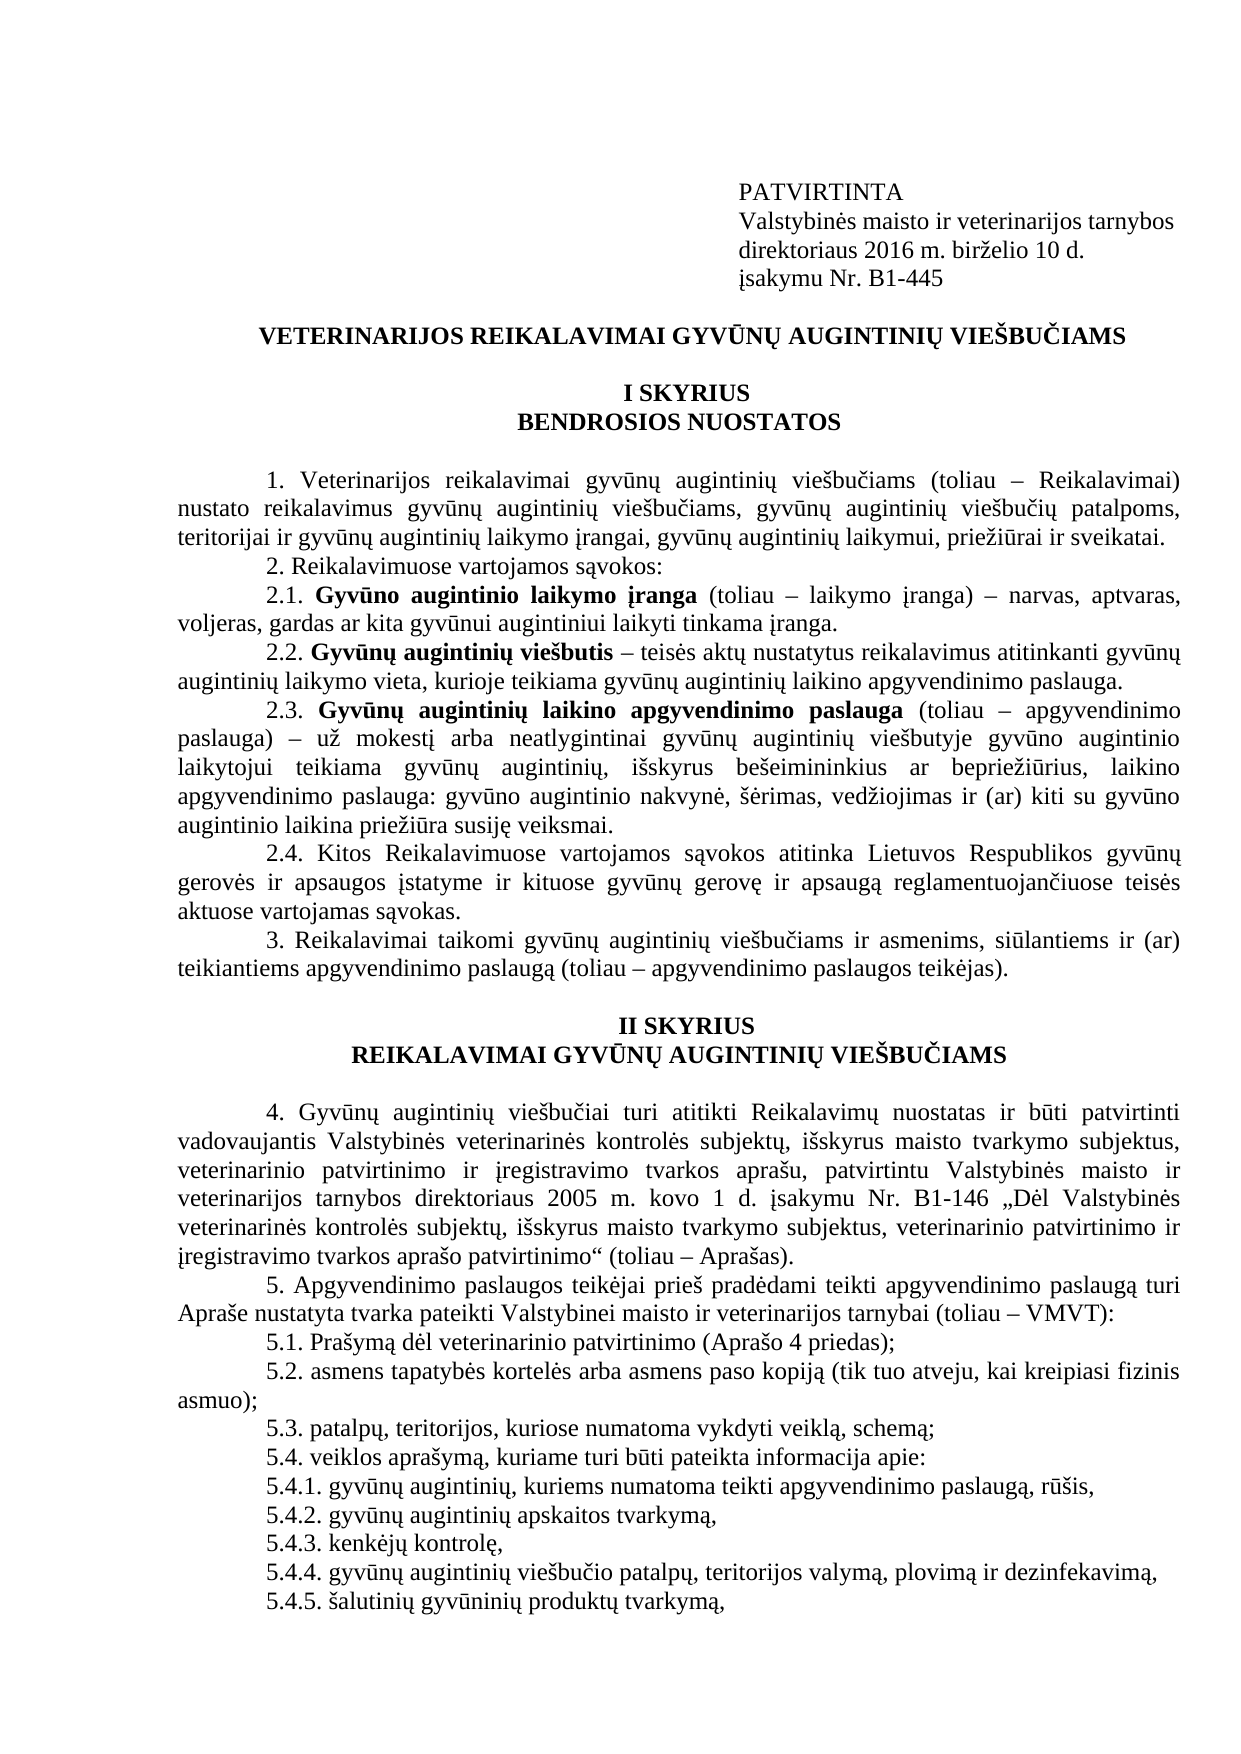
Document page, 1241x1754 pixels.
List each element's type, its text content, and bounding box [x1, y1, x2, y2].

text 2.2. Gyvūnų augintinių viešbutis – teisės aktų nustatytus reikalavimus atitinkanti gyvūnų augintinių laikymo vieta, kurioje teikiama gyvūnų augintinių laikino apgyvendinimo paslauga. [177, 637, 1181, 695]
text 1. Veterinarijos reikalavimai gyvūnų augintinių viešbučiams (toliau – Reikalavimai) nustato reikalavimus gyvūnų augintinių viešbučiams, gyvūnų augintinių viešbučių patalpoms, teritorijai ir gyvūnų augintinių laikymo įrangai, gyvūnų augintinių laikymui, priežiūrai ir sveikatai. [177, 465, 1181, 551]
text 2.3. Gyvūnų augintinių laikino apgyvendinimo paslauga (toliau – apgyvendinimo paslauga) – už mokestį arba neatlygintinai gyvūnų augintinių viešbutyje gyvūno augintinio laikytojui teikiama gyvūnų augintinių, išskyrus bešeimininkius ar bepriežiūrius, laikino apgyvendinimo paslauga: gyvūno augintinio nakvynė, šėrimas, vedžiojimas ir (ar) kiti su gyvūno augintinio laikina priežiūra susiję veiksmai. [177, 695, 1181, 838]
text 4. Gyvūnų augintinių viešbučiai turi atitikti Reikalavimų nuostatas ir būti patvirtinti vadovaujantis Valstybinės veterinarinės kontrolės subjektų, išskyrus maisto tvarkymo subjektus, veterinarinio patvirtinimo ir įregistravimo tvarkos aprašu, patvirtintu Valstybinės maisto ir veterinarijos tarnybos direktoriaus 2005 m. kovo 1 d. įsakymu Nr. B1-146 „Dėl Valstybinės veterinarinės kontrolės subjektų, išskyrus maisto tvarkymo subjektus, veterinarinio patvirtinimo ir įregistravimo tvarkos aprašo patvirtinimo“ (toliau – Aprašas). [177, 1097, 1181, 1270]
text įsakymu Nr. B1-445 [738, 263, 1181, 292]
text 5. Apgyvendinimo paslaugos teikėjai prieš pradėdami teikti apgyvendinimo paslaugą turi Apraše nustatyta tvarka pateikti Valstybinei maisto ir veterinarijos tarnybai (toliau – VMVT): [177, 1270, 1181, 1327]
text 5.2. asmens tapatybės kortelės arba asmens paso kopiją (tik tuo atveju, kai kreipiasi fizinis asmuo); [177, 1356, 1181, 1413]
text 5.1. Prašymą dėl veterinarinio patvirtinimo (Aprašo 4 priedas); [177, 1327, 1181, 1356]
text BENDROSIOS NUOSTATOS [177, 407, 1181, 436]
text 3. Reikalavimai taikomi gyvūnų augintinių viešbučiams ir asmenims, siūlantiems ir (ar) teikiantiems apgyvendinimo paslaugą (toliau – apgyvendinimo paslaugos teikėjas). [177, 925, 1181, 982]
text II SKYRIUS [192, 1011, 1181, 1040]
text 5.3. patalpų, teritorijos, kuriose numatoma vykdyti veiklą, schemą; [177, 1413, 1181, 1442]
text 5.4.4. gyvūnų augintinių viešbučio patalpų, teritorijos valymą, plovimą ir dezinfekavimą, [177, 1557, 1181, 1586]
text 5.4.5. šalutinių gyvūninių produktų tvarkymą, [177, 1586, 1181, 1615]
text 2.1. Gyvūno augintinio laikymo įranga (toliau – laikymo įranga) – narvas, aptvaras, voljeras, gardas ar kita gyvūnui augintiniui laikyti tinkama įranga. [177, 580, 1181, 637]
text 2. Reikalavimuose vartojamos sąvokos: [177, 551, 1181, 580]
text 2.4. Kitos Reikalavimuose vartojamos sąvokos atitinka Lietuvos Respublikos gyvūnų gerovės ir apsaugos įstatyme ir kituose gyvūnų gerovę ir apsaugą reglamentuojančiuose teisės aktuose vartojamas sąvokas. [177, 838, 1181, 925]
text PATVIRTINTA [738, 177, 1181, 206]
text I SKYRIUS [192, 378, 1181, 407]
text 5.4. veiklos aprašymą, kuriame turi būti pateikta informacija apie: [177, 1442, 1181, 1471]
text REIKALAVIMAI GYVŪNŲ AUGINTINIŲ VIEŠBUČIAMS [177, 1040, 1181, 1068]
text direktoriaus 2016 m. birželio 10 d. [738, 235, 1181, 263]
text Veterinarijos reikalavimai gyvūnų AUGINTINIŲ VIEŠBUČIAMS [177, 321, 1181, 350]
text 5.4.2. gyvūnų augintinių apskaitos tvarkymą, [177, 1500, 1181, 1528]
text Valstybinės maisto ir veterinarijos tarnybos [738, 206, 1181, 235]
text 5.4.3. kenkėjų kontrolę, [177, 1528, 1181, 1557]
text 5.4.1. gyvūnų augintinių, kuriems numatoma teikti apgyvendinimo paslaugą, rūšis, [177, 1471, 1181, 1500]
